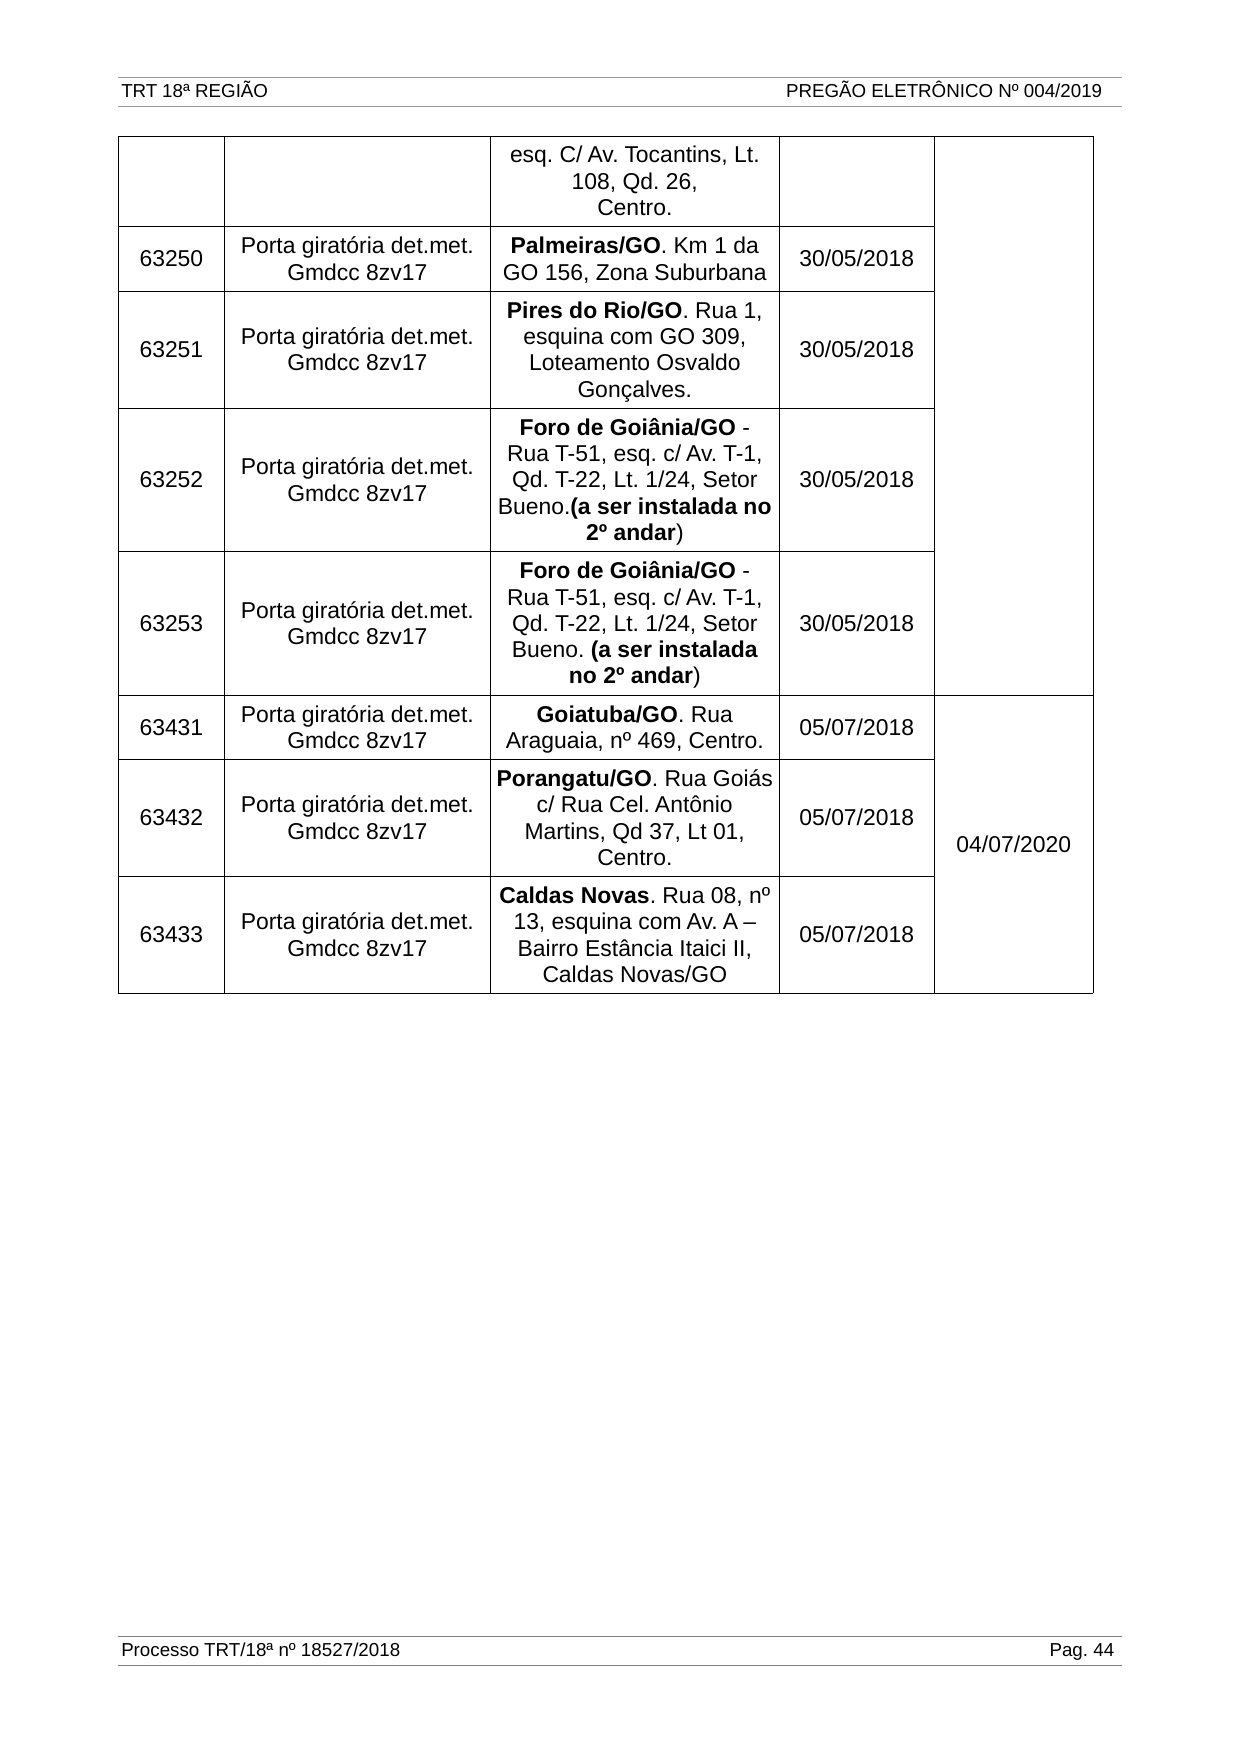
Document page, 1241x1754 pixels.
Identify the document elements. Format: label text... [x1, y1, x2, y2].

table_cell 05/07/2018 [780, 877, 934, 993]
table_cell 63433 [119, 877, 224, 993]
table_cell 30/05/2018 [780, 292, 934, 408]
table_cell Palmeiras/GO. Km 1 da GO 156, Zona Suburbana [491, 227, 779, 291]
table_cell Pires do Rio/GO. Rua 1, esquina com GO 309, Loteamento Osvaldo Gonçalves. [491, 292, 779, 408]
table_cell Porta giratória det.met. Gmdcc 8zv17 [225, 292, 490, 408]
table_cell Caldas Novas. Rua 08, nº 13, esquina com Av. A – Bairro Estância Itaici II, Caldas Novas/GO [491, 877, 779, 993]
table_cell 30/05/2018 [780, 227, 934, 291]
table_cell Goiatuba/GO. Rua Araguaia, nº 469, Centro. [491, 696, 779, 759]
table_cell [225, 137, 490, 226]
table_cell Porta giratória det.met. Gmdcc 8zv17 [225, 877, 490, 993]
table_cell 63250 [119, 227, 224, 291]
table_cell [780, 137, 934, 226]
table_cell Foro de Goiânia/GO - Rua T-51, esq. c/ Av. T-1, Qd. T-22, Lt. 1/24, Setor Bueno.(a ser instalada no 2º andar) [491, 409, 779, 551]
table_cell 05/07/2018 [780, 696, 934, 759]
table_cell Porta giratória det.met. Gmdcc 8zv17 [225, 409, 490, 551]
table_cell 63431 [119, 696, 224, 759]
table_cell Foro de Goiânia/GO - Rua T-51, esq. c/ Av. T-1, Qd. T-22, Lt. 1/24, Setor Bueno. (a ser instalada no 2º andar) [491, 552, 779, 694]
table_cell 30/05/2018 [780, 552, 934, 694]
table_cell 63253 [119, 552, 224, 694]
table_cell Porta giratória det.met. Gmdcc 8zv17 [225, 552, 490, 694]
table_cell Porta giratória det.met. Gmdcc 8zv17 [225, 760, 490, 876]
table_cell 63252 [119, 409, 224, 551]
table_cell esq. C/ Av. Tocantins, Lt. 108, Qd. 26, Centro. [491, 137, 779, 226]
table_cell Porangatu/GO. Rua Goiás c/ Rua Cel. Antônio Martins, Qd 37, Lt 01, Centro. [491, 760, 779, 876]
table_cell Porta giratória det.met. Gmdcc 8zv17 [225, 227, 490, 291]
table_cell 63251 [119, 292, 224, 408]
table_cell [935, 137, 1093, 694]
table_cell Porta giratória det.met. Gmdcc 8zv17 [225, 696, 490, 759]
table_cell 63432 [119, 760, 224, 876]
table_cell 04/07/2020 [935, 696, 1093, 993]
table_cell [119, 137, 224, 226]
table_cell 05/07/2018 [780, 760, 934, 876]
table_cell 30/05/2018 [780, 409, 934, 551]
